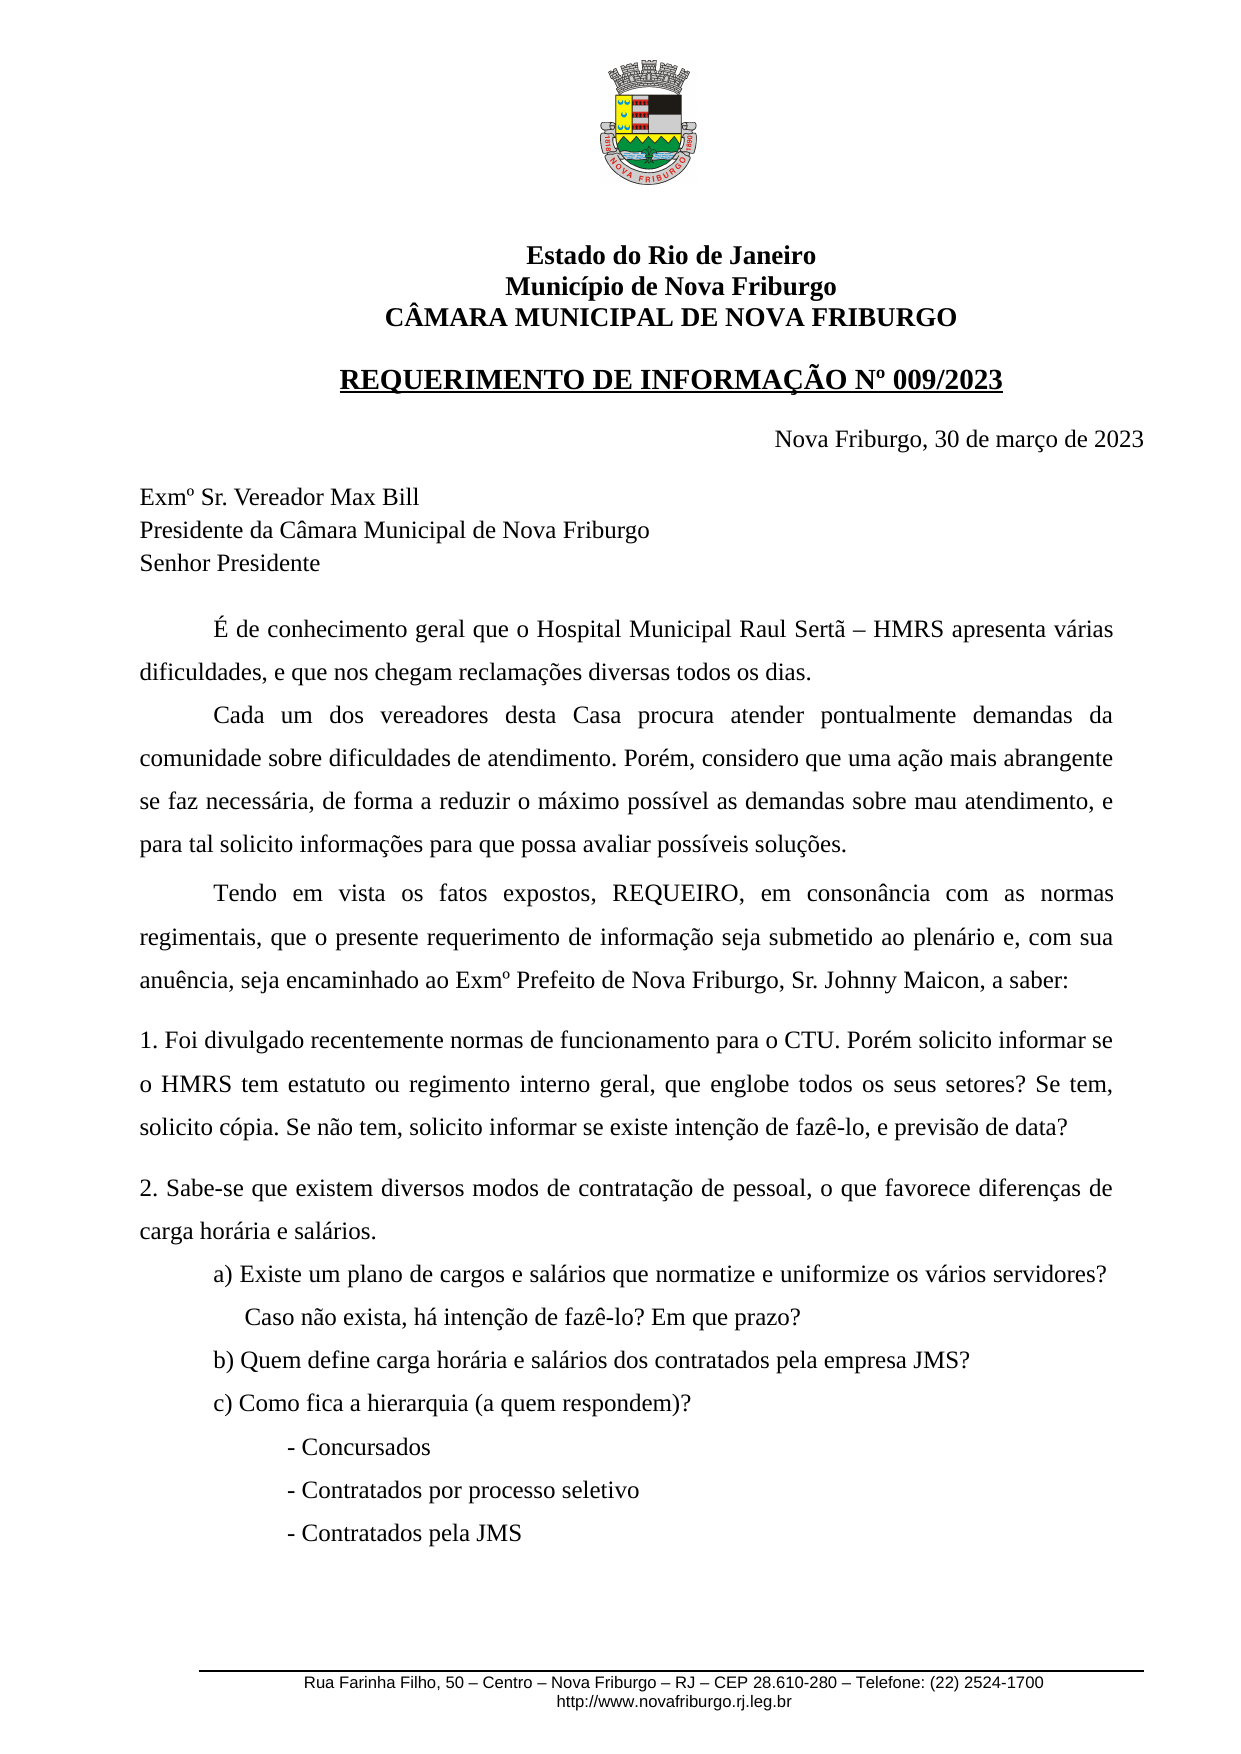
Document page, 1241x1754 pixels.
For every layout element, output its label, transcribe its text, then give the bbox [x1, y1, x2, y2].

text 1. Foi divulgado recentemente normas de funcionamento para o CTU. Porém solicito informar se o HMRS tem estatuto ou regimento interno geral, que englobe todos os seus setores? Se tem, solicito cópia. Se não tem, solicito informar se existe intenção de fazê-lo, e previsão de data? [139, 1026, 1114, 1141]
text b) Quem define carga horária e salários dos contratados pela empresa JMS? [139, 1345, 1114, 1374]
text Senhor Presidente [139, 548, 1191, 576]
text É de conhecimento geral que o Hospital Municipal Raul Sertã – HMRS apresenta várias dificuldades, e que nos chegam reclamações diversas todos os dias. [139, 614, 1114, 686]
text - Contratados pela JMS [139, 1518, 1114, 1547]
text Presidente da Câmara Municipal de Nova Friburgo [139, 515, 1191, 543]
text - Contratados por processo seletivo [139, 1475, 1114, 1503]
text - Concursados [139, 1432, 1114, 1460]
text Exmº Sr. Vereador Max Bill [139, 482, 1191, 510]
text 2. Sabe-se que existem diversos modos de contratação de pessoal, o que favorece diferenças de carga horária e salários. [139, 1173, 1114, 1245]
text Tendo em vista os fatos expostos, REQUEIRO, em consonância com as normas regimentais, que o presente requerimento de informação seja submetido ao plenário e, com sua anuência, seja encaminhado ao Exmº Prefeito de Nova Friburgo, Sr. Johnny Maicon, a saber: [139, 878, 1114, 993]
text c) Como fica a hierarquia (a quem respondem)? [139, 1388, 1114, 1417]
text REQUERIMENTO DE INFORMAÇÃO Nº 009/2023 [198, 362, 1144, 395]
text a) Existe um plano de cargos e salários que normatize e uniformize os vários servidores? Caso não exista, há intenção de fazê-lo? Em que prazo? [139, 1259, 1114, 1331]
text Cada um dos vereadores desta Casa procura atender pontualmente demandas da comunidade sobre dificuldades de atendimento. Porém, considero que uma ação mais abrangente se faz necessária, de forma a reduzir o máximo possível as demandas sobre mau atendimento, e para tal solicito informações para que possa avaliar possíveis soluções. [139, 700, 1114, 858]
text Nova Friburgo, 30 de março de 2023 [198, 424, 1144, 453]
